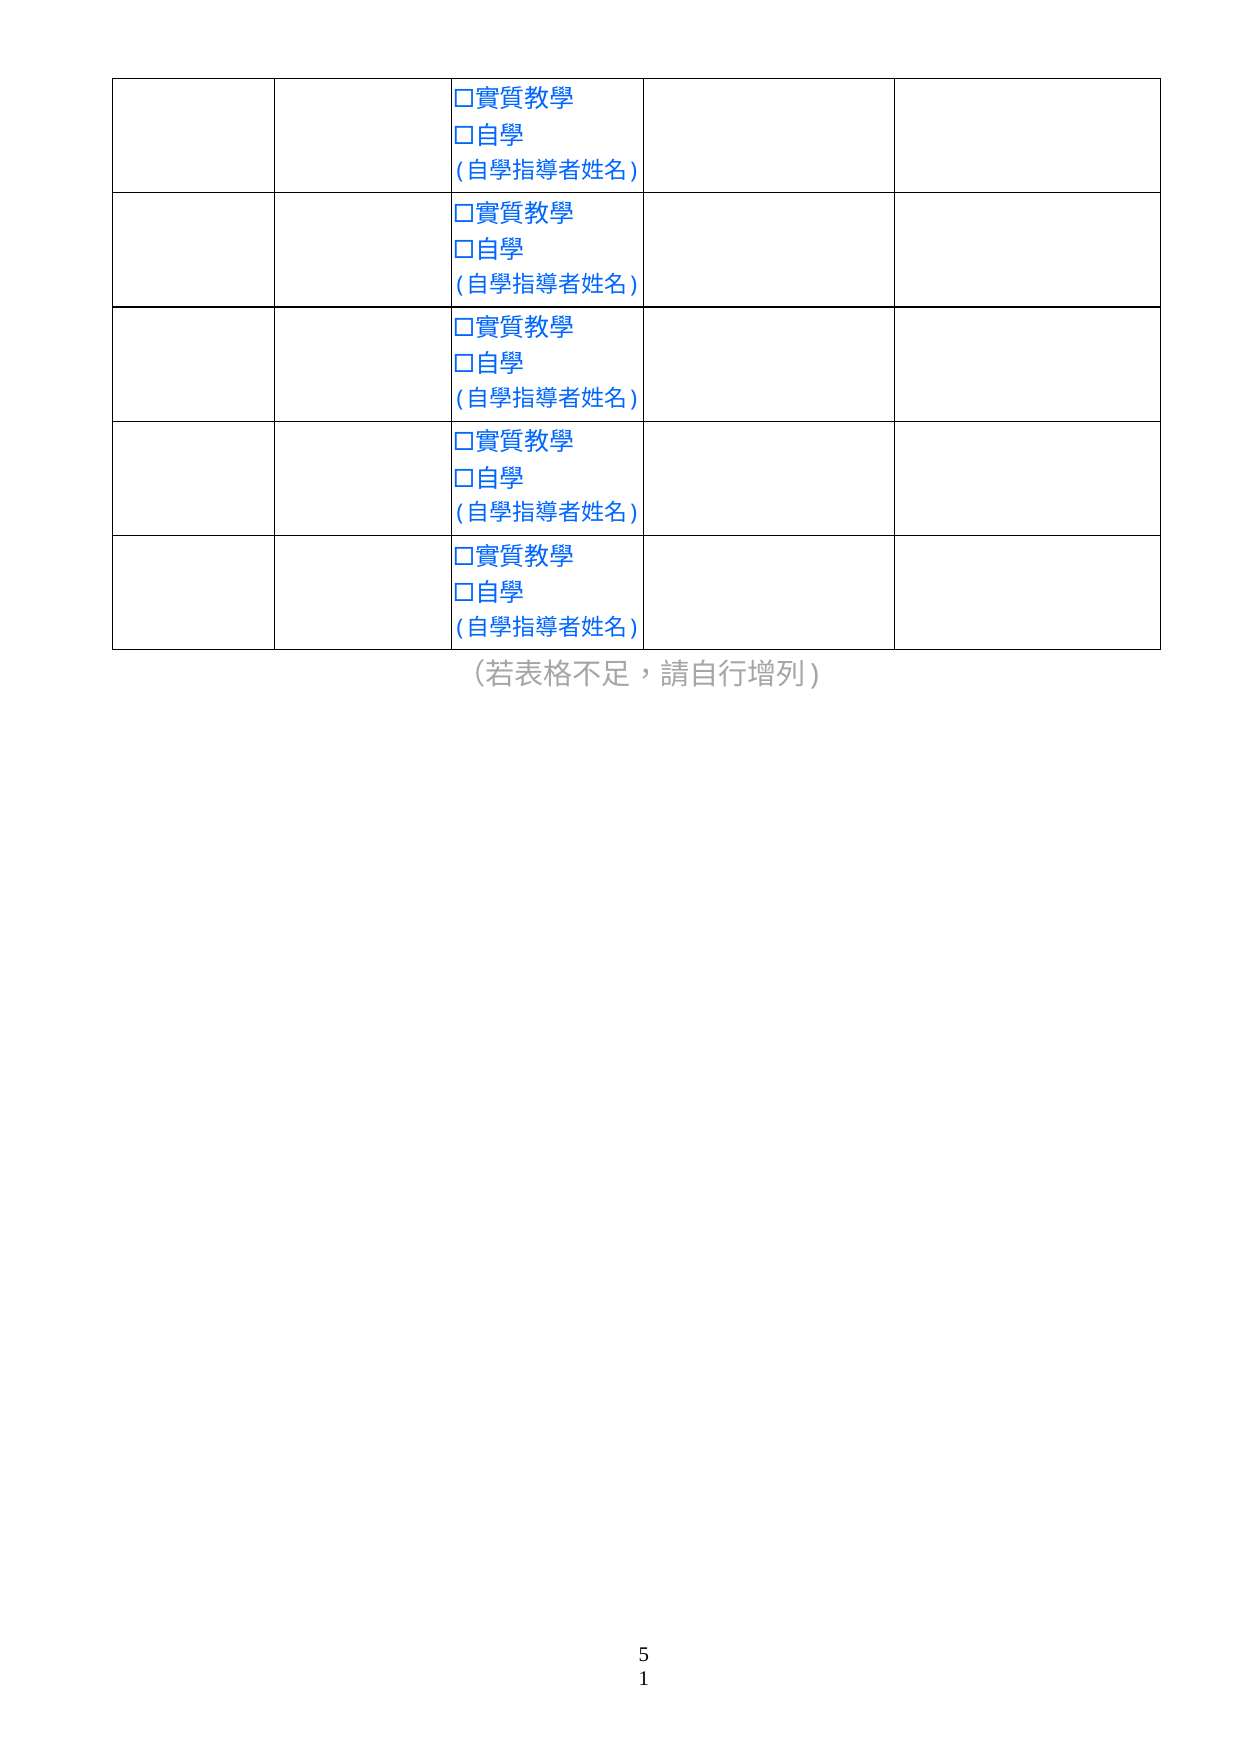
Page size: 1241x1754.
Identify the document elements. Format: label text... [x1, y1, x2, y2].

table_cell [113, 422, 274, 535]
table_cell 實質教學 自學 (自學指導者姓名) [452, 536, 643, 649]
table_cell [275, 308, 451, 421]
table_cell [113, 308, 274, 421]
table_cell [895, 79, 1160, 192]
table_cell 實質教學 自學 (自學指導者姓名) [452, 422, 643, 535]
table_cell [113, 536, 274, 649]
table_cell [275, 193, 451, 306]
table_cell [275, 422, 451, 535]
table_cell [895, 536, 1160, 649]
table_cell [644, 422, 894, 535]
table_cell 實質教學 自學 (自學指導者姓名) [452, 308, 643, 421]
table_cell [644, 308, 894, 421]
table_cell [275, 79, 451, 192]
text （若表格不足，請自行增列) [112, 650, 1167, 693]
table_cell 實質教學 自學 (自學指導者姓名) [452, 79, 643, 192]
table_cell [275, 536, 451, 649]
table_cell 實質教學 自學 (自學指導者姓名) [452, 193, 643, 306]
table_cell [113, 193, 274, 306]
table_cell [113, 79, 274, 192]
table_cell [895, 193, 1160, 306]
table_cell [895, 422, 1160, 535]
table_cell [644, 536, 894, 649]
table_cell [644, 193, 894, 306]
table_cell [895, 308, 1160, 421]
table_cell [644, 79, 894, 192]
